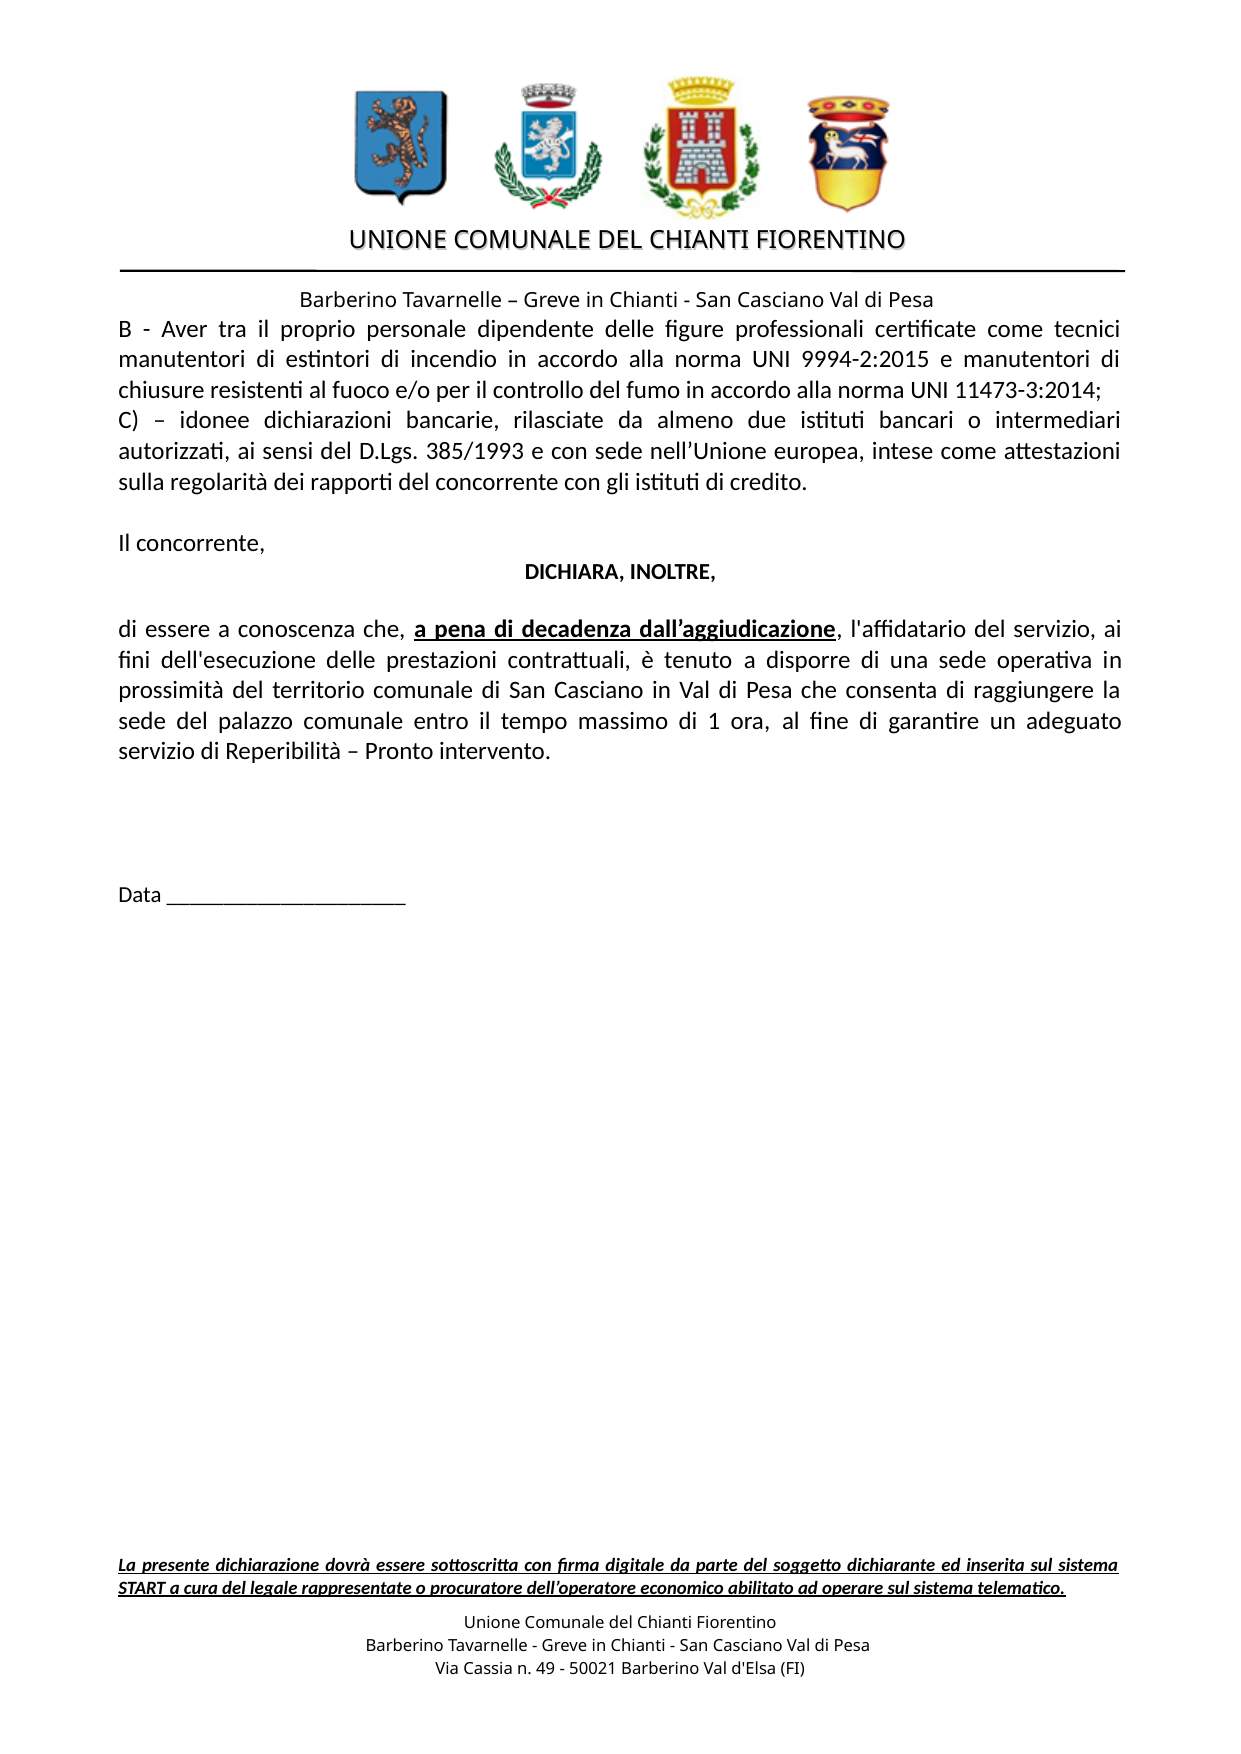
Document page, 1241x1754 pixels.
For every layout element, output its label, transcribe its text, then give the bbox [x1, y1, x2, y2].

text C) – idonee dichiarazioni bancarie, rilasciate da almeno due istituti bancari o intermediari autorizzati, ai sensi del D.Lgs. 385/1993 e con sede nell’Unione europea, intese come attestazioni sulla regolarità dei rapporti del concorrente con gli istituti di credito. [118, 405, 1122, 496]
text di essere a conoscenza che, a pena di decadenza dall’aggiudicazione, l'affidatario del servizio, ai fini dell'esecuzione delle prestazioni contrattuali, è tenuto a disporre di una sede operativa in prossimità del territorio comunale di San Casciano in Val di Pesa che consenta di raggiungere la sede del palazzo comunale entro il tempo massimo di 1 ora, al fine di garantire un adeguato servizio di Reperibilità – Pronto intervento. [118, 613, 1122, 766]
text B - Aver tra il proprio personale dipendente delle figure professionali certificate come tecnici manutentori di estintori di incendio in accordo alla norma UNI 9994-2:2015 e manutentori di chiusure resistenti al fuoco e/o per il controllo del fumo in accordo alla norma UNI 11473-3:2014; [118, 313, 1122, 405]
picture [299, 76, 943, 221]
text La presente dichiarazione dovrà essere sottoscritta con firma digitale da parte del soggetto dichiarante ed inserita sul sistema START a cura del legale rappresentate o procuratore dell’operatore economico abilitato ad operare sul sistema telematico. [118, 1553, 1122, 1599]
text Data _____________________ [118, 881, 1122, 908]
text Il concorrente, [118, 527, 1122, 557]
text DICHIARA, INOLTRE, [118, 557, 1122, 585]
